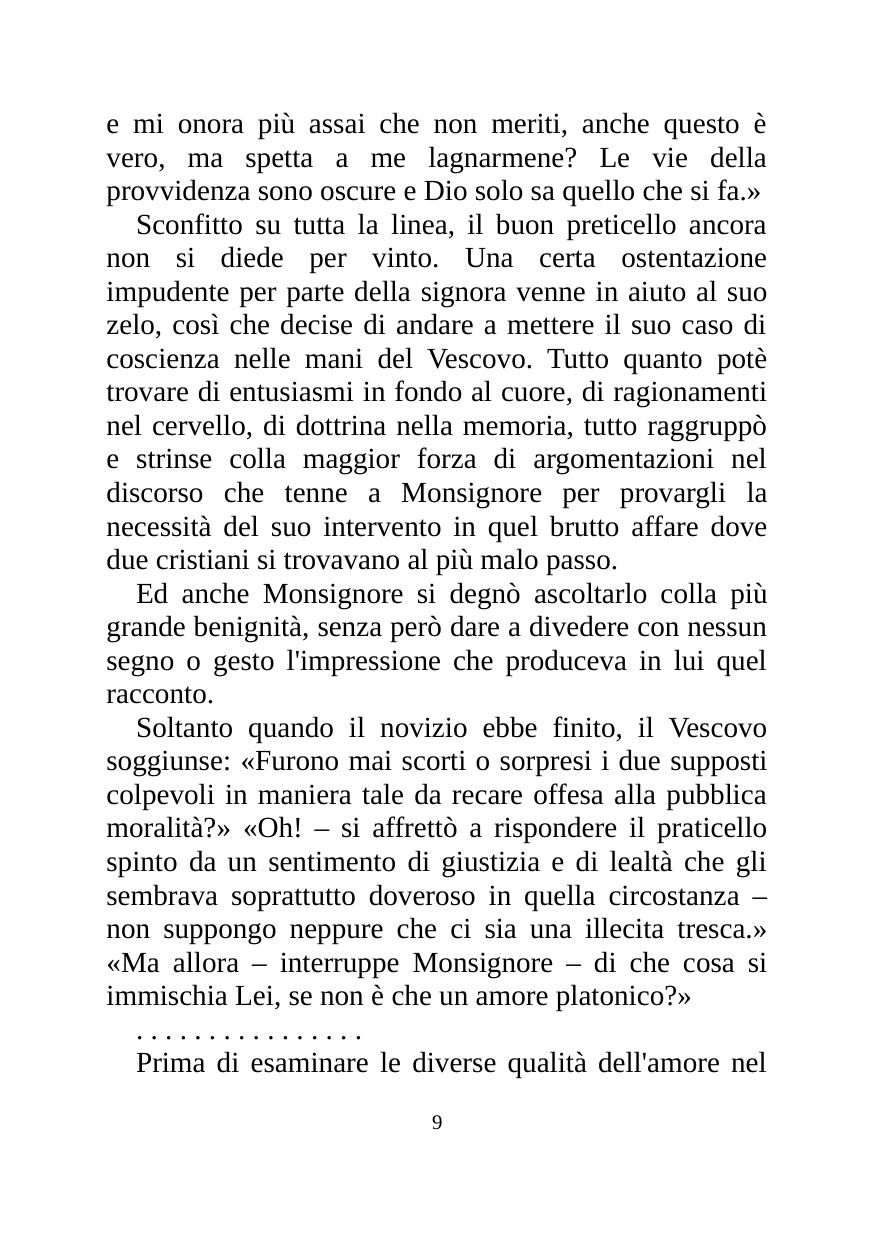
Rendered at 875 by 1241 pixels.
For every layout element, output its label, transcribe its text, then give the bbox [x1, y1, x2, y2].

text . . . . . . . . . . . . . . . . [106, 1012, 768, 1045]
text Soltanto quando il novizio ebbe finito, il Vescovo soggiunse: «Furono mai scorti o sorpresi i due supposti colpevoli in maniera tale da recare offesa alla pubblica moralità?» «Oh! – si affrettò a rispondere il praticello spinto da un sentimento di giustizia e di lealtà che gli sembrava soprattutto doveroso in quella circostanza – non suppongo neppure che ci sia una illecita tresca.» «Ma allora – interruppe Monsignore – di che cosa si immischia Lei, se non è che un amore platonico?» [106, 710, 768, 1012]
text Prima di esaminare le diverse qualità dell'amore nel [106, 1045, 768, 1079]
text e mi onora più assai che non meriti, anche questo è vero, ma spetta a me lagnarmene? Le vie della provvidenza sono oscure e Dio solo sa quello che si fa.» [106, 106, 768, 207]
text Sconfitto su tutta la linea, il buon preticello ancora non si diede per vinto. Una certa ostentazione impudente per parte della signora venne in aiuto al suo zelo, così che decise di andare a mettere il suo caso di coscienza nelle mani del Vescovo. Tutto quanto potè trovare di entusiasmi in fondo al cuore, di ragionamenti nel cervello, di dottrina nella memoria, tutto raggruppò e strinse colla maggior forza di argomentazioni nel discorso che tenne a Monsignore per provargli la necessità del suo intervento in quel brutto affare dove due cristiani si trovavano al più malo passo. [106, 207, 768, 576]
text Ed anche Monsignore si degnò ascoltarlo colla più grande benignità, senza però dare a divedere con nessun segno o gesto l'impressione che produceva in lui quel racconto. [106, 576, 768, 710]
